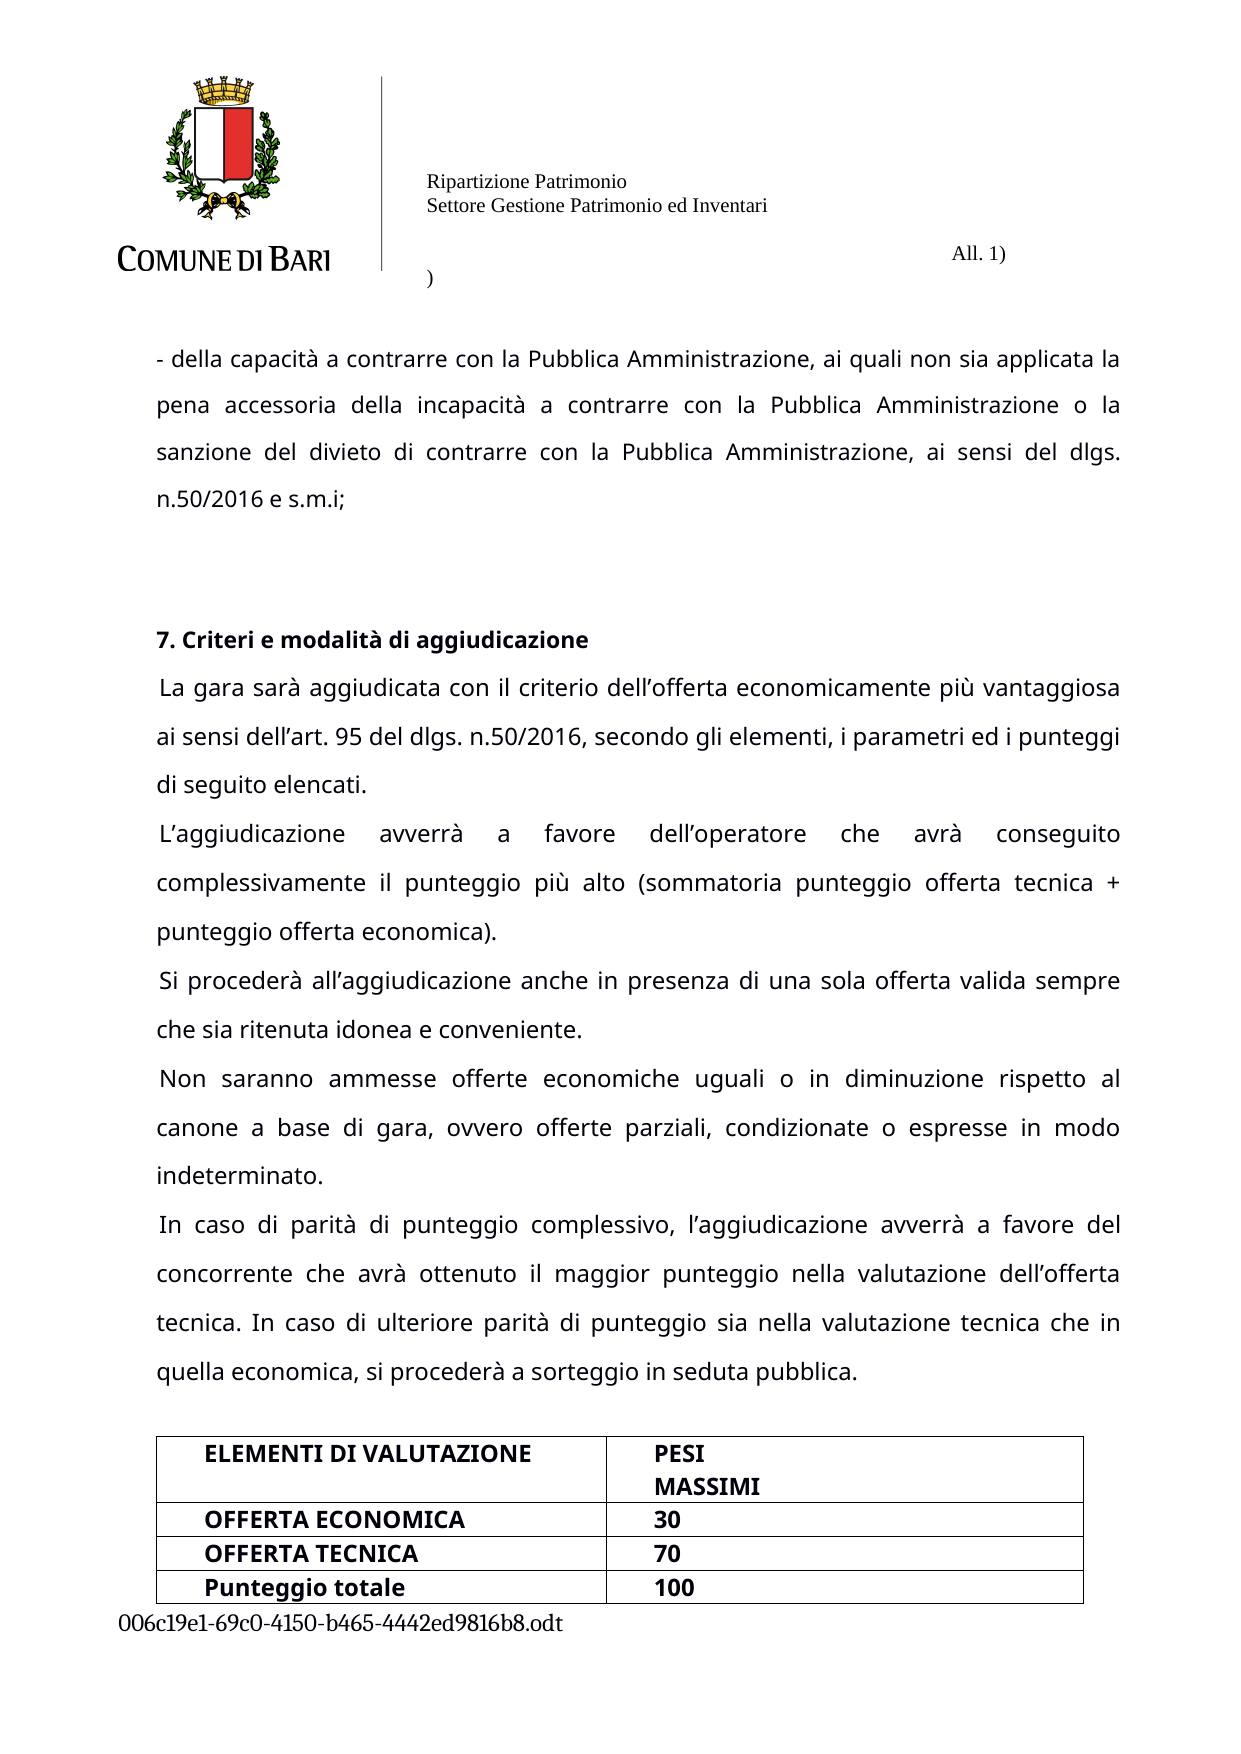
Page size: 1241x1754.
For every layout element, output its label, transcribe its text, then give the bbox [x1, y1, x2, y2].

text 7. Criteri e modalità di aggiudicazione [156, 624, 1122, 655]
text In caso di parità di punteggio complessivo, l’aggiudicazione avverrà a favore del concorrente che avrà ottenuto il maggior punteggio nella valutazione dell’offerta tecnica. In caso di ulteriore parità di punteggio sia nella valutazione tecnica che in quella economica, si procederà a sorteggio in seduta pubblica. [156, 1208, 1122, 1387]
text La gara sarà aggiudicata con il criterio dell’offerta economicamente più vantaggiosa ai sensi dell’art. 95 del dlgs. n.50/2016, secondo gli elementi, i parametri ed i punteggi di seguito elencati. [156, 671, 1122, 801]
table_cell 100 [607, 1571, 1083, 1603]
table_cell Punteggio totale [157, 1571, 606, 1603]
text L’aggiudicazione avverrà a favore dell’operatore che avrà conseguito complessivamente il punteggio più alto (sommatoria punteggio offerta tecnica + punteggio offerta economica). [156, 817, 1122, 947]
table_header PESI MASSIMI [607, 1437, 1083, 1502]
table_header ELEMENTI DI VALUTAZIONE [157, 1437, 606, 1502]
table_cell OFFERTA TECNICA [157, 1537, 606, 1569]
text - della capacità a contrarre con la Pubblica Amministrazione, ai quali non sia applicata la pena accessoria della incapacità a contrarre con la Pubblica Amministrazione o la sanzione del divieto di contrarre con la Pubblica Amministrazione, ai sensi del dlgs. n.50/2016 e s.m.i; [156, 342, 1122, 514]
table_cell 30 [607, 1503, 1083, 1536]
text Non saranno ammesse offerte economiche uguali o in diminuzione rispetto al canone a base di gara, ovvero offerte parziali, condizionate o espresse in modo indeterminato. [156, 1061, 1122, 1192]
table_cell 70 [607, 1537, 1083, 1569]
table_cell OFFERTA ECONOMICA [157, 1503, 606, 1536]
text Si procederà all’aggiudicazione anche in presenza di una sola offerta valida sempre che sia ritenuta idonea e conveniente. [156, 964, 1122, 1045]
